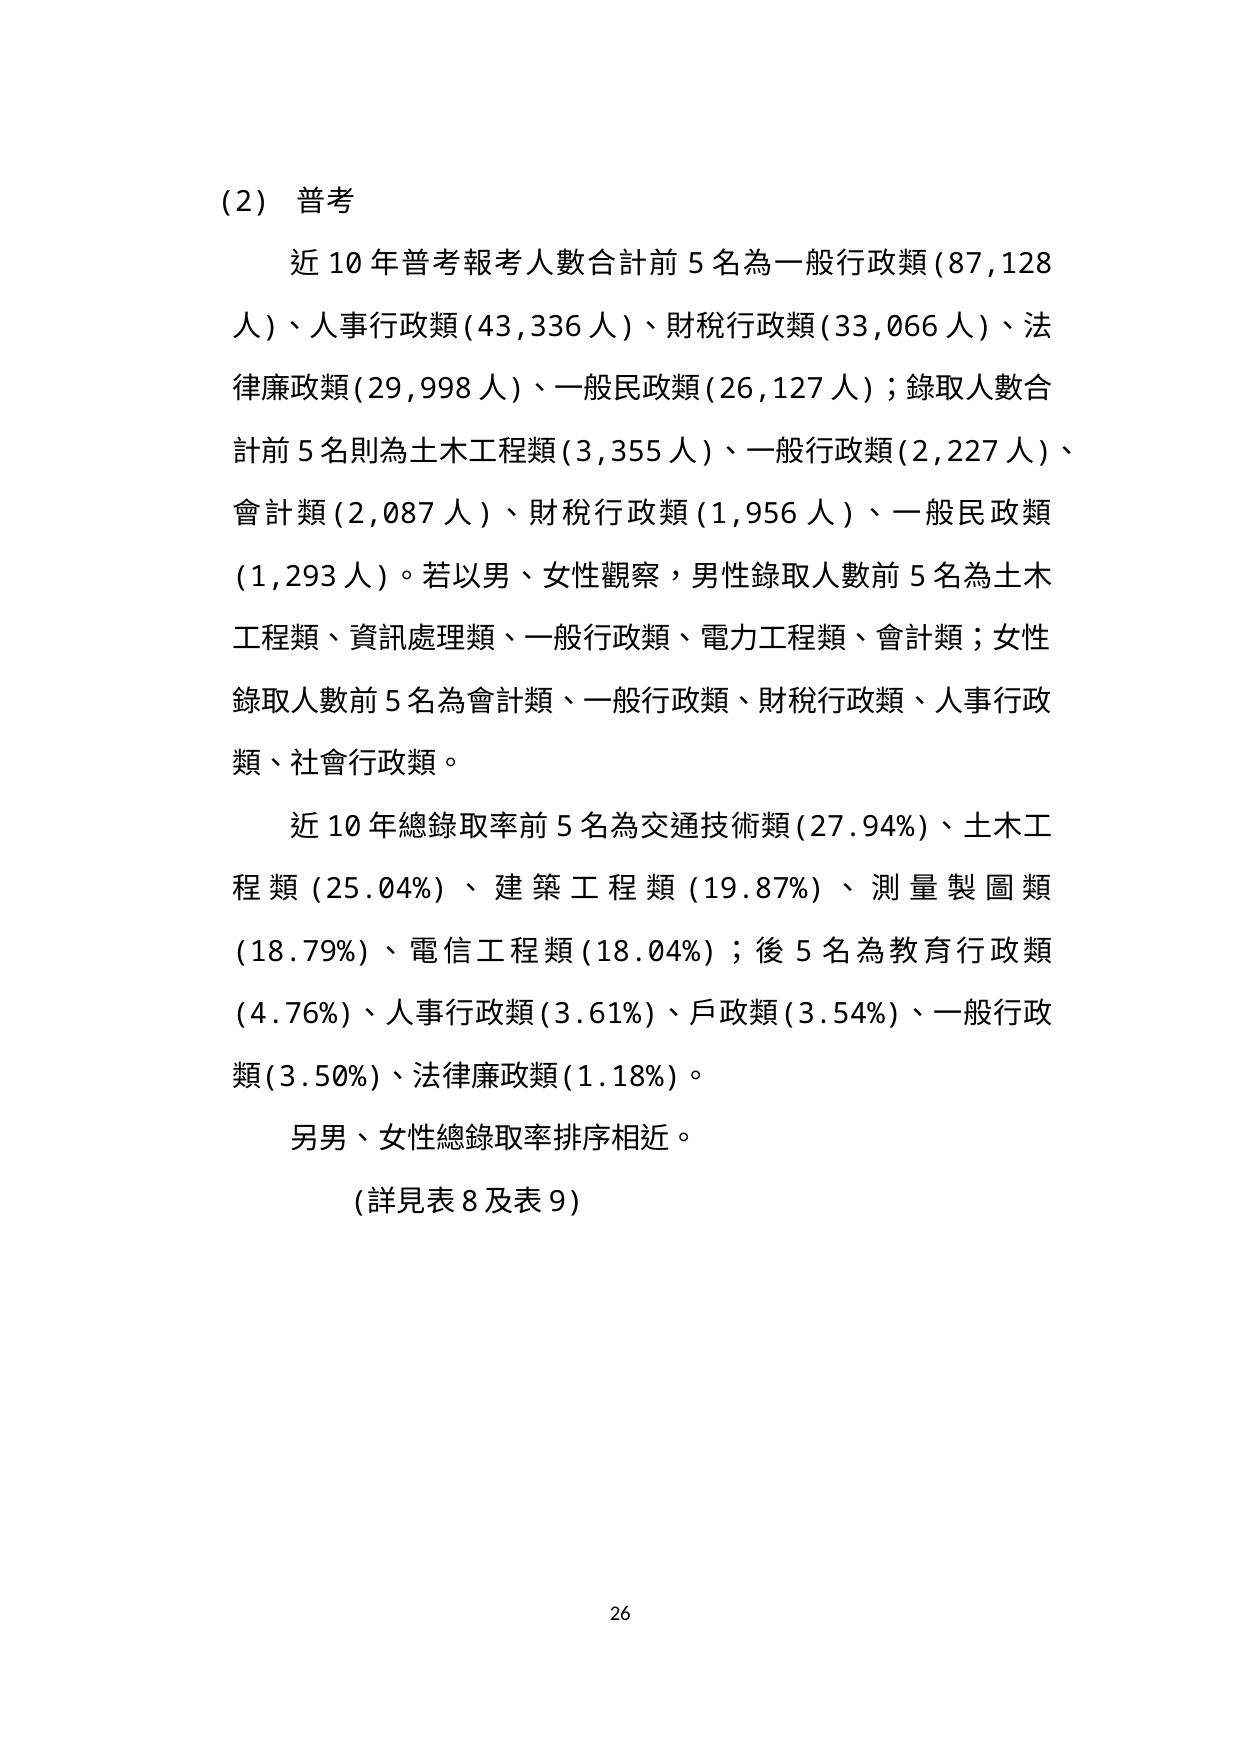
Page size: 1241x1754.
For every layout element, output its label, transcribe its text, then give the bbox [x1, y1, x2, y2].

text 近10年普考報考人數合計前5名為一般行政類(87,128人)、人事行政類(43,336人)、財稅行政類(33,066人)、法律廉政類(29,998人)、一般民政類(26,127人)；錄取人數合計前5名則為土木工程類(3,355人)、一般行政類(2,227人)、會計類(2,087人)、財稅行政類(1,956人)、一般民政類(1,293人)。若以男、女性觀察，男性錄取人數前5名為土木工程類、資訊處理類、一般行政類、電力工程類、會計類；女性錄取人數前5名為會計類、一般行政類、財稅行政類、人事行政類、社會行政類。 [232, 219, 1053, 782]
text 另男、女性總錄取率排序相近。 [232, 1094, 1053, 1157]
list 普考 [217, 157, 1053, 219]
text 近10年總錄取率前5名為交通技術類(27.94%)、土木工程類(25.04%)、建築工程類(19.87%)、測量製圖類(18.79%)、電信工程類(18.04%)；後5名為教育行政類(4.76%)、人事行政類(3.61%)、戶政類(3.54%)、一般行政類(3.50%)、法律廉政類(1.18%)。 [232, 782, 1053, 1094]
text (詳見表8及表9) [291, 1157, 1053, 1219]
